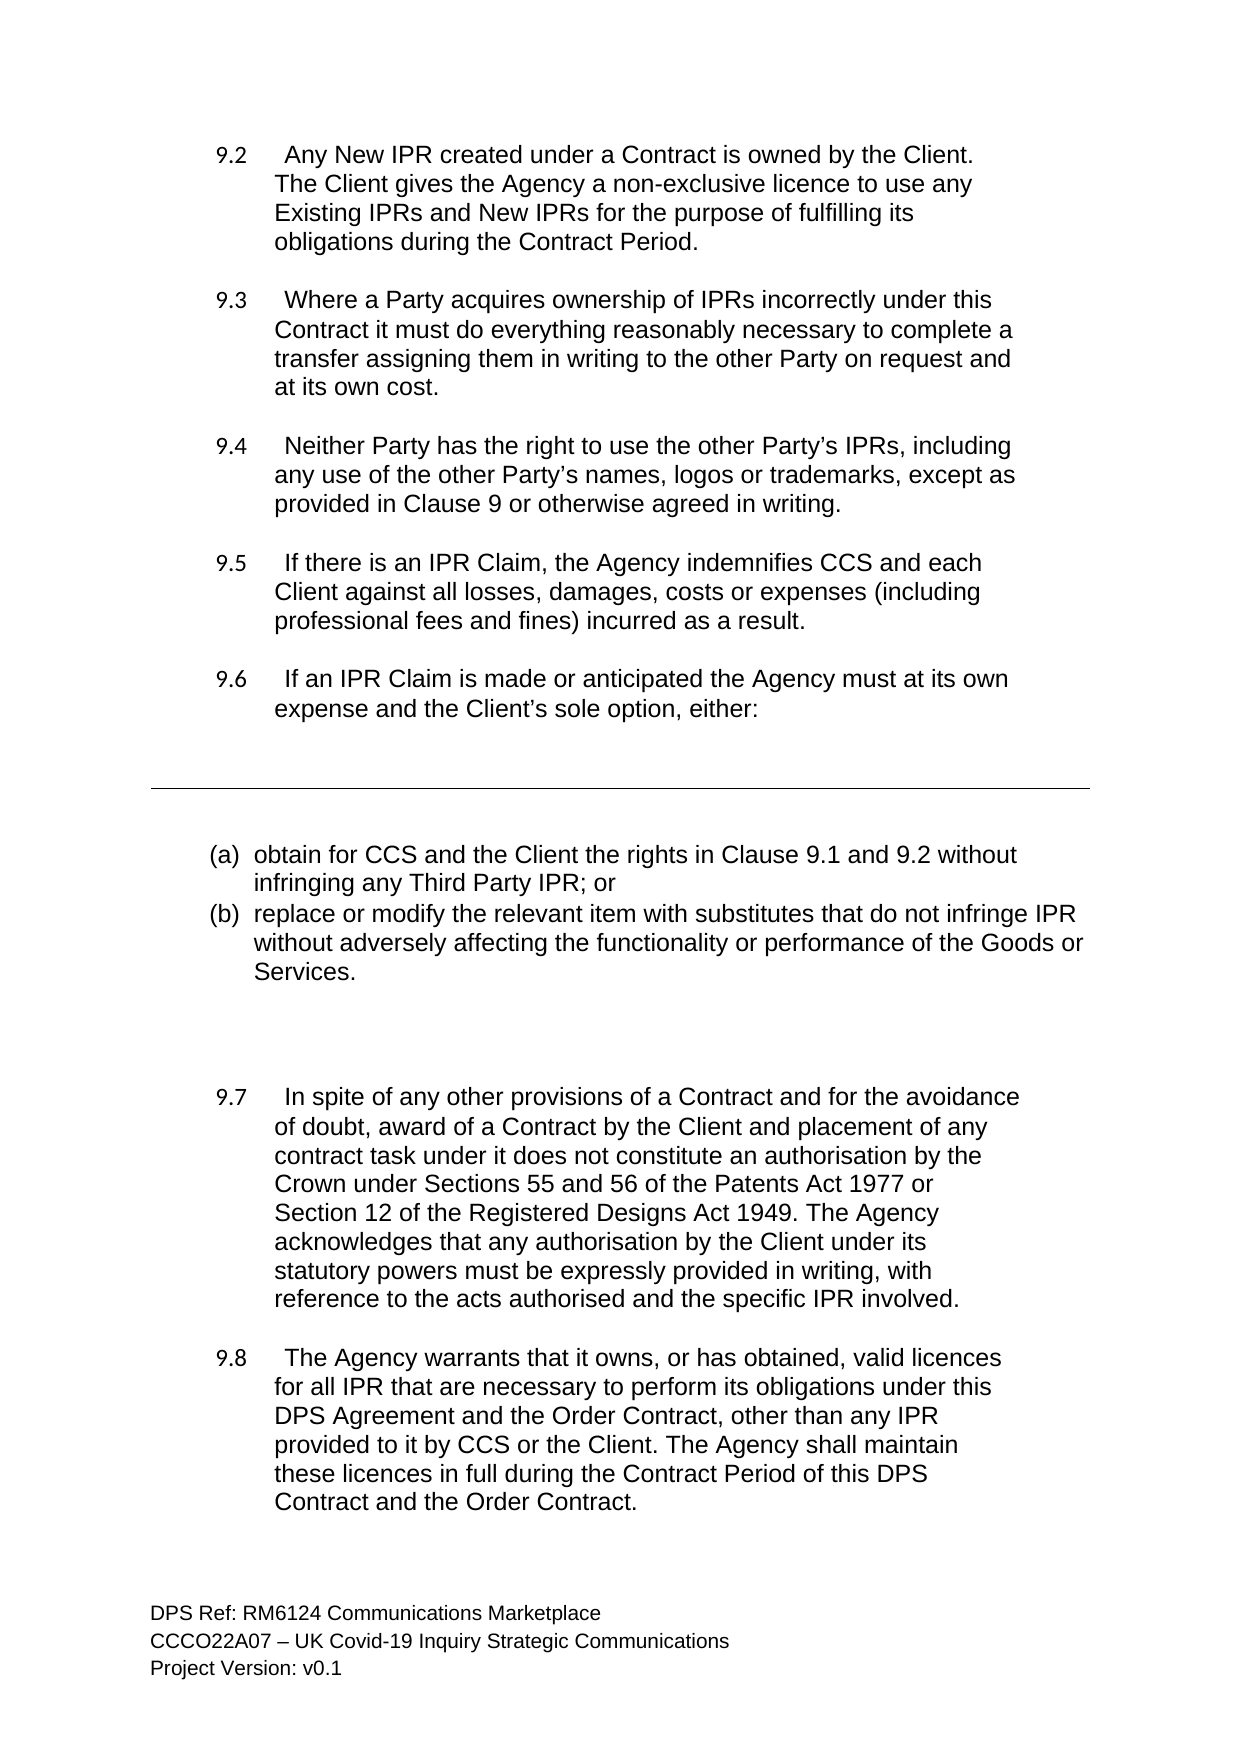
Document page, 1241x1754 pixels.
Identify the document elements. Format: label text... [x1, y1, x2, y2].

list Neither Party has the right to use the other Party’s IPRs, including any use of the other Party’s names, logos or trademarks, except as provided in Clause 9 or otherwise agreed in writing. [151, 365, 1089, 482]
list In spite of any other provisions of a Contract and for the avoidance of doubt, award of a Contract by the Client and placement of any contract task under it does not constitute an authorisation by the Crown under Sections 55 and 56 of the Patents Act 1977 or Section 12 of the Registered Designs Act 1949. The Agency acknowledges that any authorisation by the Client under its statutory powers must be expressly provided in writing, with reference to the acts authorised and the specific IPR involved. [151, 1017, 1089, 1277]
list If an IPR Claim is made or anticipated the Agency must at its own expense and the Client’s sole option, either: [151, 598, 1089, 787]
list replace or modify the relevant item with substitutes that do not infringe IPR without adversely affecting the functionality or performance of the Goods or Services. [209, 899, 1090, 1014]
list Any New IPR created under a Contract is owned by the Client. The Client gives the Agency a non-exclusive licence to use any Existing IPRs and New IPRs for the purpose of fulfilling its obligations during the Contract Period. [151, 75, 1089, 219]
list If there is an IPR Claim, the Agency indemnifies CCS and each Client against all losses, damages, costs or expenses (including professional fees and fines) incurred as a result. [151, 482, 1089, 598]
list obtain for CCS and the Client the rights in Clause 9.1 and 9.2 without infringing any Third Party IPR; or [209, 839, 1090, 897]
list The Agency warrants that it owns, or has obtained, valid licences for all IPR that are necessary to perform its obligations under this DPS Agreement and the Order Contract, other than any IPR provided to it by CCS or the Client. The Agency shall maintain these licences in full during the Contract Period of this DPS Contract and the Order Contract. [151, 1277, 1089, 1581]
list Where a Party acquires ownership of IPRs incorrectly under this Contract it must do everything reasonably necessary to complete a transfer assigning them in writing to the other Party on request and at its own cost. [151, 219, 1089, 365]
